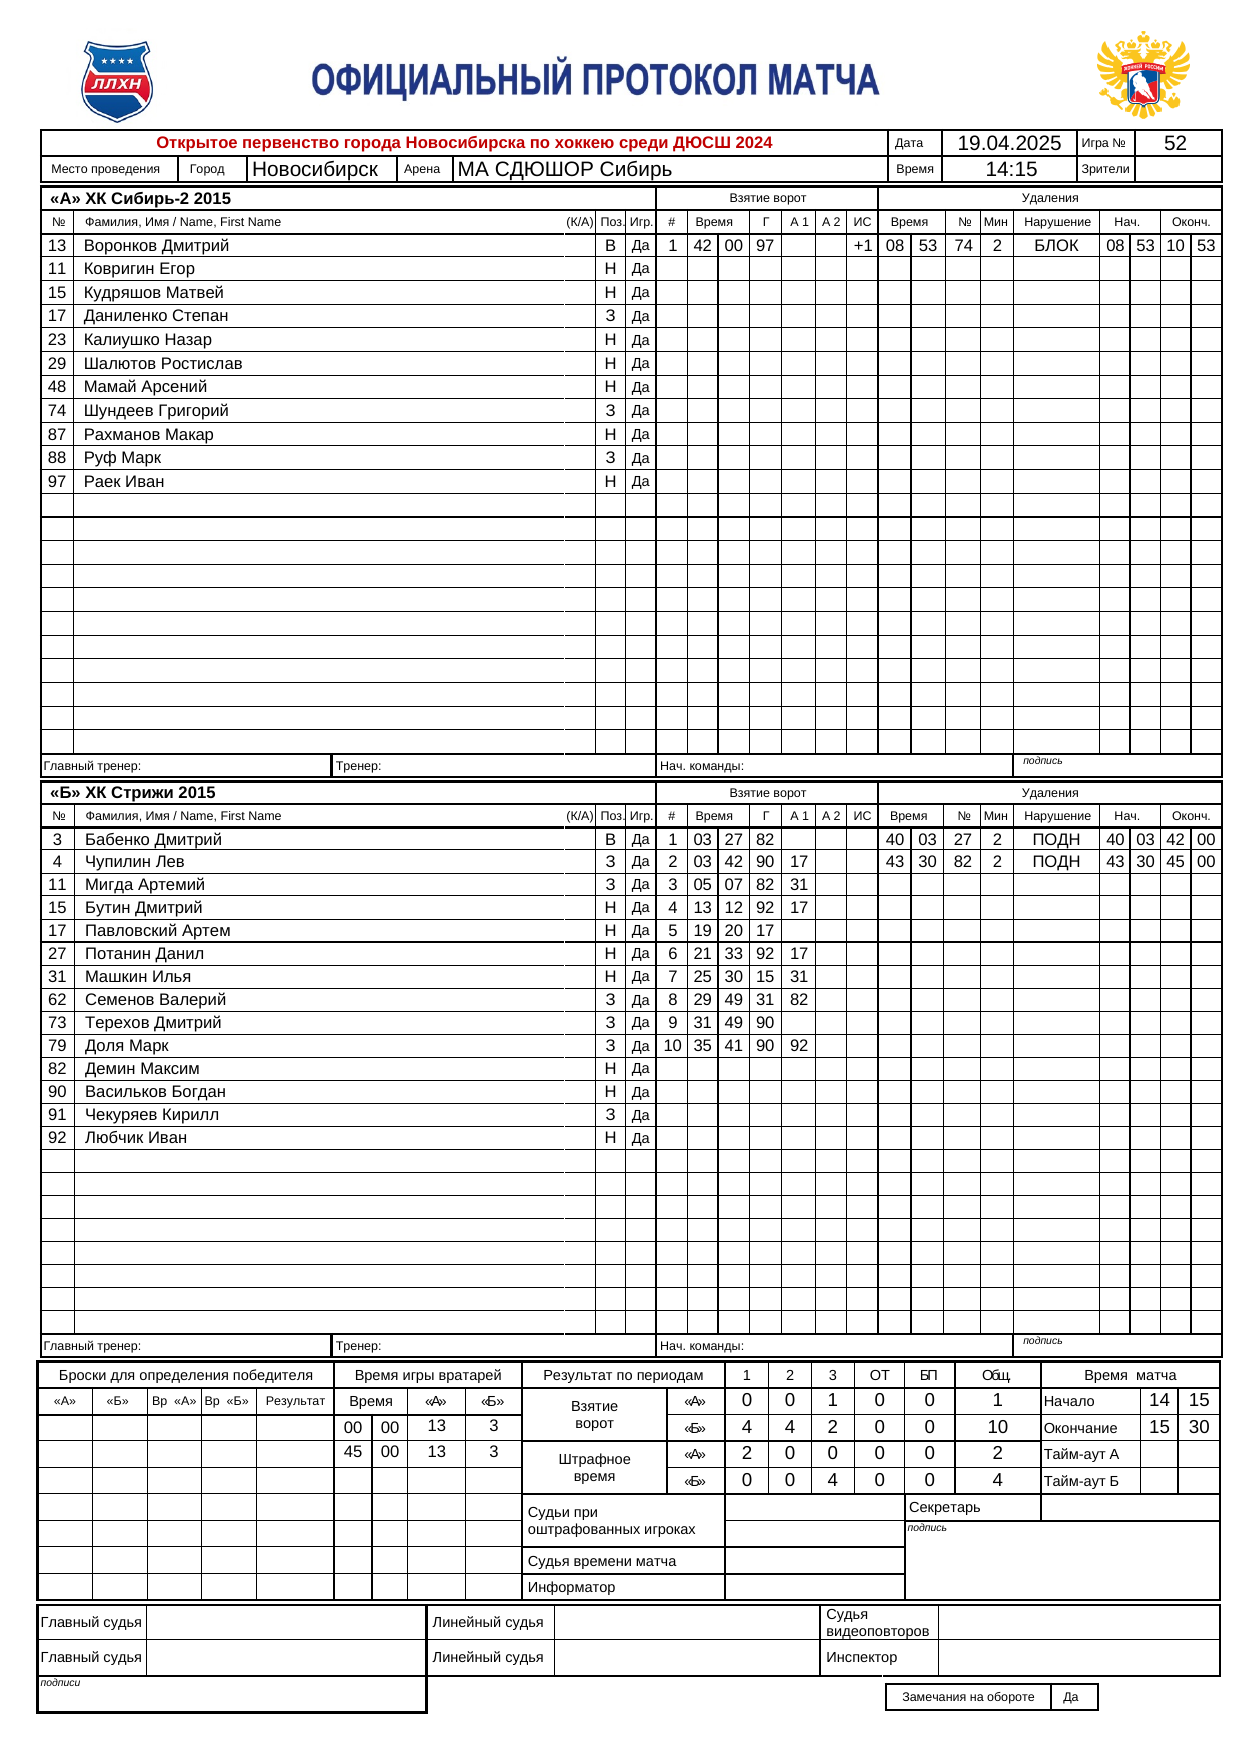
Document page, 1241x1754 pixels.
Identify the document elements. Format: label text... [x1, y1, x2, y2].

table_cell [946, 376, 980, 398]
table_cell [657, 376, 687, 398]
table_cell Судьи при оштрафованных игроках [523, 1495, 724, 1546]
table_header Открытое первенство города Новосибирска по хоккею среди ДЮСШ 2024 [42, 131, 887, 155]
table_cell [657, 1196, 687, 1218]
table_cell 40 [879, 829, 910, 849]
table_cell 13 [688, 896, 717, 918]
table_cell +1 [847, 235, 877, 256]
table_cell [626, 494, 655, 516]
table_cell [847, 352, 877, 374]
table_cell [1042, 1495, 1219, 1520]
table_cell [946, 423, 980, 445]
table_cell [946, 305, 980, 327]
table_cell [847, 1196, 877, 1218]
table_cell [750, 707, 781, 729]
table_cell [1192, 730, 1221, 753]
table_cell [981, 518, 1013, 540]
table_cell [1192, 896, 1221, 918]
table_cell [912, 1081, 943, 1103]
table_cell [1161, 683, 1190, 706]
table_cell [688, 1104, 717, 1126]
table_cell [42, 1196, 74, 1218]
table_cell [688, 1173, 717, 1195]
table_cell [816, 1288, 846, 1310]
table_cell [1161, 1196, 1190, 1218]
table_header Взятие ворот [657, 188, 877, 209]
table_cell [946, 399, 980, 422]
table_cell [74, 588, 564, 611]
table_cell [879, 257, 910, 280]
table_cell [1141, 1468, 1177, 1493]
table_cell 07 [719, 874, 749, 895]
table_cell [719, 612, 749, 634]
table_cell 0 [905, 1442, 954, 1467]
table_cell [1161, 989, 1190, 1011]
table_cell [816, 636, 846, 658]
table_cell [657, 446, 687, 469]
table_cell З [596, 399, 625, 422]
table_cell [1014, 707, 1099, 729]
table_cell [879, 518, 910, 540]
table_cell [42, 518, 73, 540]
table_cell [782, 829, 815, 849]
table_cell [1014, 989, 1099, 1011]
table_cell [1192, 1127, 1221, 1149]
table_cell [719, 565, 749, 587]
table_cell [596, 683, 625, 706]
table_cell [565, 636, 595, 658]
table_cell 00 [373, 1416, 407, 1440]
table_cell [946, 659, 980, 682]
table_cell [688, 423, 717, 445]
table_cell [1100, 518, 1129, 540]
table_cell [1192, 305, 1221, 327]
table_cell 2 [726, 1442, 768, 1467]
table_cell «А» [408, 1389, 465, 1413]
table_cell [74, 636, 564, 658]
table_cell [912, 1219, 943, 1241]
table_cell [1161, 541, 1190, 564]
table_cell [657, 423, 687, 445]
table_cell [1161, 376, 1190, 398]
table_cell Да [626, 281, 655, 303]
table_cell [912, 1173, 943, 1195]
table_cell Линейный судья [428, 1640, 554, 1675]
table_cell [626, 1173, 655, 1195]
table_cell [719, 257, 749, 280]
table_cell [148, 1441, 201, 1467]
table_cell Тайм-аут Б [1042, 1468, 1140, 1493]
table_cell Нач. команды: [657, 1335, 1012, 1356]
table_cell Терехов Дмитрий [75, 1012, 564, 1033]
table_cell [688, 588, 717, 611]
table_cell [981, 1265, 1013, 1287]
table_cell [657, 1265, 687, 1287]
table_cell [657, 494, 687, 516]
table_cell [565, 920, 595, 941]
table_cell [944, 1288, 980, 1310]
table_cell Н [596, 966, 625, 987]
table_cell 33 [719, 943, 749, 964]
table_cell [912, 1311, 943, 1333]
table_cell 74 [42, 399, 73, 422]
table_cell [912, 659, 945, 682]
table_cell Потанин Данил [75, 943, 564, 964]
table_cell [816, 446, 846, 469]
table_cell [1192, 470, 1221, 493]
table_cell [565, 1058, 595, 1079]
table_header Дата [889, 131, 941, 155]
table_cell [1192, 707, 1221, 729]
table_cell [565, 281, 595, 303]
table_cell [782, 376, 815, 398]
table_cell [1099, 1682, 1220, 1711]
table_cell Судья времени матча [523, 1548, 724, 1573]
table_cell [1100, 896, 1129, 918]
table_cell 35 [688, 1035, 717, 1057]
table_cell [148, 1494, 201, 1520]
table_cell [847, 966, 877, 987]
table_cell [944, 896, 980, 918]
table_cell Семенов Валерий [75, 989, 564, 1011]
table_cell 03 [688, 829, 717, 849]
table_cell 12 [719, 896, 749, 918]
table_cell [981, 707, 1013, 729]
table_cell подписи [39, 1677, 425, 1711]
table_cell ИС [847, 211, 877, 233]
table_cell [782, 683, 815, 706]
table_cell [657, 1150, 687, 1172]
table_cell «Б» [668, 1415, 724, 1440]
table_cell Чупилин Лев [75, 850, 564, 872]
table_cell [565, 1012, 595, 1033]
table_cell [981, 1311, 1013, 1333]
table_cell [750, 683, 781, 706]
table_header «Б» ХК Стрижи 2015 [42, 783, 655, 803]
table_cell [1161, 1150, 1190, 1172]
table_cell [1192, 1196, 1221, 1218]
table_cell [981, 1242, 1013, 1264]
table_cell [981, 494, 1013, 516]
table_cell [879, 1219, 910, 1241]
table_cell [847, 565, 877, 587]
table_cell [42, 683, 73, 706]
table_cell 92 [782, 1035, 815, 1057]
table_cell [946, 470, 980, 493]
table_cell [750, 1150, 781, 1172]
table_cell Время [879, 805, 943, 826]
table_cell [688, 730, 717, 753]
table_cell [565, 659, 595, 682]
table_cell Павловский Артем [75, 920, 564, 941]
table_cell [688, 1288, 717, 1310]
table_cell [946, 518, 980, 540]
table_cell 08 [1100, 235, 1129, 256]
table_cell [1192, 1081, 1221, 1103]
table_cell [373, 1468, 407, 1493]
table_cell [944, 1104, 980, 1126]
table_cell [596, 636, 625, 658]
table_cell [981, 1150, 1013, 1172]
table_cell [816, 1265, 846, 1287]
table_cell [1131, 1288, 1160, 1310]
table_cell [596, 1288, 625, 1310]
table_cell [657, 730, 687, 753]
table_cell [1131, 518, 1160, 540]
table_cell Время [688, 805, 749, 826]
table_cell подпись [1014, 755, 1221, 776]
table_cell [912, 1288, 943, 1310]
table_cell [750, 494, 781, 516]
table_cell [1131, 707, 1160, 729]
table_cell [688, 376, 717, 398]
table_cell З [596, 989, 625, 1011]
table_cell [565, 1150, 595, 1172]
table_cell [750, 1127, 781, 1149]
table_cell [782, 1242, 815, 1264]
table_cell [981, 1196, 1013, 1218]
table_cell [1014, 1081, 1099, 1103]
table_cell [565, 1288, 595, 1310]
table_cell [944, 1058, 980, 1079]
table_cell [688, 328, 717, 351]
table_cell [1161, 1035, 1190, 1057]
table_cell [1014, 328, 1099, 351]
table_cell [816, 1035, 846, 1057]
table_cell [981, 636, 1013, 658]
table_cell [1161, 874, 1190, 895]
table_cell 97 [750, 235, 781, 256]
table_cell [726, 1521, 904, 1546]
table_cell [565, 1242, 595, 1264]
table_cell [1014, 518, 1099, 540]
table_cell [879, 1081, 910, 1103]
table_cell [565, 446, 595, 469]
table_cell 08 [879, 235, 910, 256]
table_cell 2 [981, 850, 1013, 872]
table_cell Результат [257, 1389, 333, 1413]
table_cell 92 [42, 1127, 74, 1149]
table_cell [1131, 1035, 1160, 1057]
table_cell [912, 707, 945, 729]
table_cell [202, 1574, 256, 1599]
table_cell 00 [1192, 850, 1221, 872]
table_cell [719, 352, 749, 374]
table_cell [75, 1173, 564, 1195]
table_cell [782, 1196, 815, 1218]
table_cell [688, 518, 717, 540]
table_cell Да [626, 399, 655, 422]
table_cell [782, 518, 815, 540]
table_cell [626, 1242, 655, 1264]
table_cell [596, 1219, 625, 1241]
table_cell [719, 636, 749, 658]
table_cell Бутин Дмитрий [75, 896, 564, 918]
table_cell [912, 1196, 943, 1218]
table_cell [1014, 1127, 1099, 1149]
table_cell 29 [42, 352, 73, 374]
table_cell [726, 1575, 904, 1599]
table_cell [1131, 966, 1160, 987]
picture [5, 28, 1197, 129]
table_cell [1161, 257, 1190, 280]
table_cell [912, 376, 945, 398]
table_cell [657, 470, 687, 493]
table_cell [946, 352, 980, 374]
table_cell [946, 565, 980, 587]
table_cell [1100, 1127, 1129, 1149]
table_cell [847, 1150, 877, 1172]
table_cell [1161, 518, 1190, 540]
table_cell [981, 1058, 1013, 1079]
table_cell Да [626, 376, 655, 398]
table_cell [657, 683, 687, 706]
table_header 2 [769, 1363, 811, 1387]
table_cell «Б» [93, 1389, 147, 1413]
table_cell [782, 305, 815, 327]
table_cell [1192, 376, 1221, 398]
table_cell Игр. [626, 211, 655, 233]
table_cell [657, 1127, 687, 1149]
table_cell 90 [42, 1081, 74, 1103]
table_cell [466, 1494, 521, 1520]
table_cell [879, 636, 910, 658]
table_cell [1131, 1104, 1160, 1126]
table_cell [1131, 494, 1160, 516]
table_cell Главный судья [39, 1606, 146, 1639]
table_cell 74 [946, 235, 980, 256]
table_header Время игры вратарей [335, 1363, 521, 1387]
table_cell [466, 1574, 521, 1599]
table_cell 17 [42, 305, 73, 327]
table_cell [981, 612, 1013, 634]
table_header Результат по периодам [523, 1363, 724, 1387]
table_cell 53 [912, 235, 945, 256]
table_cell [1192, 874, 1221, 895]
table_cell [847, 612, 877, 634]
table_cell Мигда Артемий [75, 874, 564, 895]
table_cell Город [179, 157, 246, 181]
table_cell [750, 399, 781, 422]
table_cell [912, 730, 945, 753]
table_cell ПОДН [1014, 829, 1099, 849]
table_cell [1100, 352, 1129, 374]
table_cell [981, 1035, 1013, 1057]
table_cell 3 [657, 874, 687, 895]
table_cell [981, 874, 1013, 895]
table_cell [1100, 1104, 1129, 1126]
table_cell 31 [782, 874, 815, 895]
table_cell [657, 707, 687, 729]
table_cell Н [596, 257, 625, 280]
table_cell [816, 376, 846, 398]
table_cell [74, 565, 564, 587]
table_cell [1161, 1219, 1190, 1241]
table_cell [565, 328, 595, 351]
table_cell [147, 1606, 425, 1639]
table_cell [944, 989, 980, 1011]
table_cell [1192, 636, 1221, 658]
table_cell [847, 328, 877, 351]
table_cell [626, 659, 655, 682]
table_cell 13 [42, 235, 73, 256]
table_cell Воронков Дмитрий [74, 235, 564, 256]
table_cell 27 [42, 943, 74, 964]
table_cell [42, 1288, 74, 1310]
table_cell [335, 1521, 371, 1546]
table_cell [1192, 399, 1221, 422]
table_cell [1100, 423, 1129, 445]
table_cell [816, 518, 846, 540]
table_cell [879, 1035, 910, 1057]
table_cell [879, 943, 910, 964]
table_cell [719, 707, 749, 729]
table_cell [719, 1219, 749, 1241]
table_cell [1014, 1035, 1099, 1057]
table_cell [1131, 920, 1160, 941]
table_cell Мин [981, 211, 1013, 233]
table_cell [719, 730, 749, 753]
table_cell [912, 966, 943, 987]
table_cell Н [596, 423, 625, 445]
table_cell 91 [42, 1104, 74, 1126]
table_cell Нач. [1100, 211, 1160, 233]
table_cell [1014, 1265, 1099, 1287]
table_cell [626, 707, 655, 729]
table_cell Секретарь [906, 1495, 1040, 1520]
table_cell [1100, 1311, 1129, 1333]
table_cell Бабенко Дмитрий [75, 829, 564, 849]
table_cell [257, 1441, 333, 1467]
table_cell [847, 470, 877, 493]
table_cell [1161, 446, 1190, 469]
table_cell [816, 494, 846, 516]
table_cell [1014, 1058, 1099, 1079]
table_cell Судья видеоповторов [821, 1606, 938, 1639]
table_cell [75, 1219, 564, 1241]
table_cell Калиушко Назар [74, 328, 564, 351]
table_cell [1136, 157, 1221, 181]
table_cell [719, 1058, 749, 1079]
table_cell [719, 1288, 749, 1310]
table_header Игра № [1078, 131, 1134, 155]
table_cell [883, 1677, 1220, 1681]
table_cell [1192, 328, 1221, 351]
table_cell Вр «Б» [202, 1389, 256, 1413]
table_cell [847, 1173, 877, 1195]
table_cell Штрафное время [523, 1442, 666, 1493]
table_cell [93, 1416, 147, 1440]
table_cell [782, 257, 815, 280]
table_cell [1100, 328, 1129, 351]
table_cell [42, 565, 73, 587]
table_cell [1161, 612, 1190, 634]
table_cell [202, 1494, 256, 1520]
table_cell [1014, 494, 1099, 516]
table_cell [42, 541, 73, 564]
table_cell Г [750, 211, 781, 233]
table_cell [1131, 612, 1160, 634]
table_cell Фамилия, Имя / Name, First Name [74, 211, 565, 233]
table_cell 0 [769, 1468, 811, 1493]
table_cell 30 [912, 850, 943, 872]
table_cell [565, 376, 595, 398]
table_cell [847, 989, 877, 1011]
table_cell Г [750, 805, 781, 826]
table_cell 00 [719, 235, 749, 256]
table_cell [688, 683, 717, 706]
table_cell [981, 423, 1013, 445]
table_cell Н [596, 328, 625, 351]
table_cell Место проведения [42, 157, 177, 181]
table_cell [1100, 376, 1129, 398]
table_cell 0 [769, 1389, 811, 1413]
table_cell З [596, 446, 625, 469]
table_cell [626, 1288, 655, 1310]
table_cell [847, 896, 877, 918]
table_cell [719, 399, 749, 422]
table_cell подпись [1014, 1335, 1221, 1356]
table_cell Да [626, 328, 655, 351]
table_cell [816, 1196, 846, 1218]
table_cell [1192, 565, 1221, 587]
table_cell Н [596, 920, 625, 941]
table_cell [750, 328, 781, 351]
table_cell [981, 659, 1013, 682]
table_cell [939, 1640, 1219, 1675]
table_cell [879, 588, 910, 611]
table_cell [1100, 1012, 1129, 1033]
table_cell Демин Максим [75, 1058, 564, 1079]
table_cell [847, 636, 877, 658]
table_cell [847, 588, 877, 611]
table_cell 0 [905, 1468, 954, 1493]
table_cell [657, 328, 687, 351]
table_cell [981, 399, 1013, 422]
table_cell [74, 518, 564, 540]
table_cell [42, 1265, 74, 1287]
table_cell (К/А) [565, 805, 595, 826]
table_cell [981, 943, 1013, 964]
table_cell [879, 920, 910, 941]
table_cell [719, 494, 749, 516]
table_cell [847, 1081, 877, 1103]
table_cell Время [889, 157, 941, 181]
table_cell [257, 1547, 333, 1573]
table_cell [782, 1219, 815, 1241]
table_cell [1014, 565, 1099, 587]
table_cell [565, 305, 595, 327]
table_cell [565, 423, 595, 445]
table_cell [816, 966, 846, 987]
table_cell 73 [42, 1012, 74, 1033]
table_cell [75, 1288, 564, 1310]
table_cell 42 [719, 850, 749, 872]
table_cell [93, 1494, 147, 1520]
table_cell [750, 352, 781, 374]
table_cell [912, 518, 945, 540]
table_cell [816, 1104, 846, 1126]
table_cell [1131, 565, 1160, 587]
table_cell [565, 1173, 595, 1195]
table_cell [750, 636, 781, 658]
table_cell [257, 1416, 333, 1440]
table_cell [816, 541, 846, 564]
table_cell [657, 352, 687, 374]
table_cell 3 [466, 1416, 521, 1440]
table_cell [912, 423, 945, 445]
table_cell [565, 874, 595, 895]
table_cell [1131, 588, 1160, 611]
table_cell [596, 1150, 625, 1172]
table_cell 90 [750, 1035, 781, 1057]
table_cell 15 [1141, 1415, 1177, 1440]
table_cell [912, 920, 943, 941]
table_cell [879, 1196, 910, 1218]
table_cell [688, 1242, 717, 1264]
table_cell [912, 1104, 943, 1126]
table_cell [565, 1127, 595, 1149]
table_cell [816, 829, 846, 849]
table_cell [1192, 966, 1221, 987]
table_cell [1161, 966, 1190, 987]
table_cell [1161, 305, 1190, 327]
table_cell [1131, 636, 1160, 658]
table_cell [981, 376, 1013, 398]
table_cell [750, 565, 781, 587]
table_cell [944, 1242, 980, 1264]
table_cell [750, 588, 781, 611]
table_cell [1192, 989, 1221, 1011]
table_cell [1014, 1311, 1099, 1333]
table_cell [565, 352, 595, 374]
table_cell [1100, 494, 1129, 516]
table_cell [1014, 541, 1099, 564]
table_cell [1131, 541, 1160, 564]
table_cell [42, 1219, 74, 1241]
table_cell [879, 470, 910, 493]
table_cell [981, 989, 1013, 1011]
table_cell [816, 423, 846, 445]
table_cell [1100, 874, 1129, 895]
table_cell [1131, 1265, 1160, 1287]
table_cell [782, 328, 815, 351]
table_cell [1179, 1468, 1219, 1493]
table_cell 4 [769, 1415, 811, 1440]
table_cell [1100, 257, 1129, 280]
table_cell [555, 1606, 819, 1639]
table_cell [565, 1081, 595, 1103]
table_cell [1192, 494, 1221, 516]
table_cell [981, 1104, 1013, 1126]
table_cell [879, 1311, 910, 1333]
table_cell Время [879, 211, 945, 233]
table_cell [816, 470, 846, 493]
table_cell [1131, 1058, 1160, 1079]
table_cell [750, 470, 781, 493]
table_cell Время [335, 1389, 407, 1413]
table_cell [719, 423, 749, 445]
table_cell [944, 920, 980, 941]
table_cell Да [626, 470, 655, 493]
table_cell Н [596, 943, 625, 964]
table_cell [39, 1574, 92, 1599]
table_cell [688, 636, 717, 658]
table_cell 90 [750, 1012, 781, 1033]
table_cell [42, 1150, 74, 1172]
table_cell [596, 1242, 625, 1264]
table_cell [879, 494, 910, 516]
table_cell [946, 281, 980, 303]
table_cell [847, 943, 877, 964]
table_cell [1192, 683, 1221, 706]
table_cell 10 [1161, 235, 1190, 256]
table_cell Да [626, 966, 655, 987]
table_cell [565, 829, 595, 849]
table_cell 0 [726, 1389, 768, 1413]
table_cell [1100, 399, 1129, 422]
table_header Удаления [879, 783, 1221, 803]
table_cell 15 [750, 966, 781, 987]
table_cell [782, 1012, 815, 1033]
table_cell [42, 659, 73, 682]
table_cell 03 [912, 829, 943, 849]
table_cell [1131, 943, 1160, 964]
table_cell 13 [408, 1416, 465, 1440]
table_cell [879, 966, 910, 987]
table_cell [657, 399, 687, 422]
table_cell Игр. [626, 805, 655, 826]
table_cell [39, 1441, 92, 1467]
table_cell [335, 1547, 371, 1573]
table_cell [879, 989, 910, 1011]
table_cell [565, 235, 595, 256]
table_cell 42 [1161, 829, 1190, 849]
table_cell [42, 588, 73, 611]
table_cell [981, 588, 1013, 611]
table_cell 9 [657, 1012, 687, 1033]
table_cell [879, 659, 910, 682]
table_cell 10 [657, 1035, 687, 1057]
table_cell [847, 683, 877, 706]
table_cell Шундеев Григорий [74, 399, 564, 422]
table_cell [847, 1265, 877, 1287]
table_cell [847, 376, 877, 398]
table_cell [879, 565, 910, 587]
table_cell [1131, 1196, 1160, 1218]
table_cell [1014, 659, 1099, 682]
table_cell [1192, 281, 1221, 303]
table_cell 0 [812, 1442, 854, 1467]
table_cell [565, 707, 595, 729]
table_cell 53 [1192, 235, 1221, 256]
table_cell [944, 1173, 980, 1195]
table_cell [1192, 588, 1221, 611]
table_cell Да [626, 1081, 655, 1103]
table_cell 87 [42, 423, 73, 445]
table_cell [657, 1104, 687, 1126]
table_cell [719, 470, 749, 493]
table_cell [726, 1495, 904, 1520]
table_cell [688, 1265, 717, 1287]
table_cell [912, 328, 945, 351]
table_cell [981, 896, 1013, 918]
table_cell [879, 352, 910, 374]
table_cell [1131, 352, 1160, 374]
table_cell Доля Марк [75, 1035, 564, 1057]
table_cell [74, 612, 564, 634]
table_cell Н [596, 1081, 625, 1103]
table_cell 43 [1100, 850, 1129, 872]
table_cell [1014, 636, 1099, 658]
table_cell Н [596, 352, 625, 374]
table_cell [782, 730, 815, 753]
table_cell Вр «А» [148, 1389, 201, 1413]
table_cell [1131, 659, 1160, 682]
table_cell [981, 966, 1013, 987]
table_cell [750, 518, 781, 540]
table_cell [981, 281, 1013, 303]
table_cell 4 [812, 1468, 854, 1493]
table_cell 00 [373, 1441, 407, 1467]
table_cell Поз. [596, 805, 625, 826]
table_cell 17 [750, 920, 781, 941]
table_cell [912, 1127, 943, 1149]
table_cell [93, 1547, 147, 1573]
table_cell [657, 1311, 687, 1333]
table_cell [1131, 989, 1160, 1011]
table_cell [1192, 920, 1221, 941]
table_cell [1131, 1311, 1160, 1333]
table_cell [879, 683, 910, 706]
table_cell [912, 989, 943, 1011]
table_cell [1100, 920, 1129, 941]
table_cell [1014, 588, 1099, 611]
table_cell 19 [688, 920, 717, 941]
table_cell [1014, 446, 1099, 469]
table_cell 1 [812, 1389, 854, 1413]
table_cell «Б» [668, 1468, 724, 1493]
table_cell 82 [42, 1058, 74, 1079]
table_cell [657, 541, 687, 564]
table_cell [257, 1574, 333, 1599]
table_cell [1131, 1150, 1160, 1172]
table_cell [657, 1242, 687, 1264]
table_cell [408, 1521, 465, 1546]
table_cell Фамилия, Имя / Name, First Name [75, 805, 565, 826]
table_header Да [1052, 1685, 1097, 1709]
table_cell 15 [42, 896, 74, 918]
table_cell [912, 565, 945, 587]
table_cell [688, 470, 717, 493]
table_cell [847, 305, 877, 327]
table_cell 42 [688, 235, 717, 256]
table_cell Да [626, 235, 655, 256]
table_cell [1161, 943, 1190, 964]
table_cell А 1 [782, 805, 815, 826]
table_cell [1192, 446, 1221, 469]
table_cell [1161, 636, 1190, 658]
table_cell [816, 235, 846, 256]
table_cell [782, 565, 815, 587]
table_cell [42, 494, 73, 516]
table_cell Да [626, 850, 655, 872]
table_cell [981, 352, 1013, 374]
table_cell [750, 1104, 781, 1126]
table_cell [847, 494, 877, 516]
table_cell [944, 1265, 980, 1287]
table_cell [816, 399, 846, 422]
table_cell [912, 874, 943, 895]
table_header Замечания на обороте [887, 1685, 1050, 1709]
table_cell [946, 494, 980, 516]
table_cell [847, 850, 877, 872]
table_cell [1161, 352, 1190, 374]
table_cell [879, 874, 910, 895]
table_cell [626, 1311, 655, 1333]
table_cell 41 [719, 1035, 749, 1057]
table_cell [946, 446, 980, 469]
table_cell [148, 1468, 201, 1493]
table_cell [688, 1311, 717, 1333]
table_header БП [905, 1363, 954, 1387]
table_cell [719, 1127, 749, 1149]
table_cell [816, 707, 846, 729]
table_cell [816, 1242, 846, 1264]
table_cell [816, 257, 846, 280]
table_cell 27 [719, 829, 749, 849]
table_cell [1100, 305, 1129, 327]
table_cell [1131, 1081, 1160, 1103]
table_cell [1100, 470, 1129, 493]
table_cell [74, 730, 564, 753]
table_cell [1131, 423, 1160, 445]
table_cell [1100, 541, 1129, 564]
table_cell 3 [42, 829, 74, 849]
table_cell [879, 1173, 910, 1195]
table_cell [944, 1311, 980, 1333]
table_cell [1014, 1173, 1099, 1195]
table_cell [912, 636, 945, 658]
table_cell [688, 541, 717, 564]
table_cell [1100, 446, 1129, 469]
table_cell [75, 1265, 564, 1287]
table_cell [93, 1441, 147, 1467]
table_cell [879, 612, 910, 634]
table_cell [912, 541, 945, 564]
table_cell 31 [42, 966, 74, 987]
table_cell [847, 1311, 877, 1333]
table_cell [1100, 636, 1129, 658]
table_cell [782, 1311, 815, 1333]
table_cell [847, 446, 877, 469]
table_cell [750, 305, 781, 327]
table_cell [1161, 588, 1190, 611]
table_cell [565, 1219, 595, 1241]
table_cell [879, 446, 910, 469]
table_cell [1100, 1035, 1129, 1057]
table_cell Да [626, 305, 655, 327]
table_cell [816, 850, 846, 872]
table_cell 0 [769, 1442, 811, 1467]
table_cell «А» [668, 1389, 724, 1413]
table_cell 45 [1161, 850, 1190, 872]
table_cell [1192, 1104, 1221, 1126]
table_cell [657, 1081, 687, 1103]
table_cell [1192, 612, 1221, 634]
table_cell [782, 612, 815, 634]
table_cell 8 [657, 989, 687, 1011]
table_cell [1161, 399, 1190, 422]
table_cell [750, 1265, 781, 1287]
table_cell [1192, 1035, 1221, 1057]
table_header 1 [726, 1363, 768, 1387]
table_cell [42, 707, 73, 729]
table_cell [626, 1219, 655, 1241]
table_cell [1014, 470, 1099, 493]
table_cell [1192, 1219, 1221, 1241]
table_cell [816, 565, 846, 587]
table_cell Руф Марк [74, 446, 564, 469]
table_cell [946, 541, 980, 564]
table_cell [782, 920, 815, 941]
table_cell [1100, 1058, 1129, 1079]
table_cell 79 [42, 1035, 74, 1057]
table_cell [1192, 1288, 1221, 1310]
table_cell БЛОК [1014, 235, 1099, 256]
table_cell Ковригин Егор [74, 257, 564, 280]
table_cell [688, 1196, 717, 1218]
table_cell [1179, 1441, 1219, 1467]
table_cell 14:15 [943, 157, 1076, 181]
table_cell [816, 730, 846, 753]
table_cell [1161, 730, 1190, 753]
table_cell [847, 659, 877, 682]
table_cell [408, 1494, 465, 1520]
table_cell Чекуряев Кирилл [75, 1104, 564, 1126]
table_cell [1100, 943, 1129, 964]
table_cell [626, 588, 655, 611]
table_cell [1161, 1311, 1190, 1333]
table_cell 45 [335, 1441, 371, 1467]
table_cell [847, 1288, 877, 1310]
table_cell (К/А) [565, 211, 595, 233]
table_cell [944, 1035, 980, 1057]
table_cell [565, 612, 595, 634]
table_cell [879, 1265, 910, 1287]
table_cell [816, 1219, 846, 1241]
table_cell Н [596, 281, 625, 303]
table_cell [466, 1521, 521, 1546]
table_cell [912, 399, 945, 422]
table_cell [981, 1127, 1013, 1149]
table_cell [782, 423, 815, 445]
table_cell 2 [981, 829, 1013, 849]
table_cell [688, 1150, 717, 1172]
table_cell [750, 1219, 781, 1241]
table_cell [688, 281, 717, 303]
table_cell Окончание [1042, 1415, 1140, 1440]
table_cell [428, 1677, 882, 1711]
table_cell З [596, 874, 625, 895]
table_cell [750, 730, 781, 753]
table_cell 03 [1131, 829, 1160, 849]
table_cell 27 [944, 829, 980, 849]
table_cell [1192, 257, 1221, 280]
table_cell 11 [42, 874, 74, 895]
table_cell 17 [42, 920, 74, 941]
table_cell [626, 518, 655, 540]
table_cell 1 [657, 829, 687, 849]
table_cell [782, 588, 815, 611]
table_cell [782, 470, 815, 493]
table_cell Да [626, 1104, 655, 1126]
table_cell [816, 328, 846, 351]
table_cell [816, 1173, 846, 1195]
table_cell [981, 1219, 1013, 1241]
table_cell [1014, 943, 1099, 964]
table_cell 5 [657, 920, 687, 941]
table_cell [335, 1494, 371, 1520]
table_cell [335, 1468, 371, 1493]
table_cell [750, 423, 781, 445]
table_cell 0 [726, 1468, 768, 1493]
table_cell [912, 1150, 943, 1172]
table_cell [816, 352, 846, 374]
table_cell [408, 1468, 465, 1493]
table_cell [555, 1640, 819, 1675]
table_cell [596, 1173, 625, 1195]
table_cell [565, 565, 595, 587]
table_cell 03 [688, 850, 717, 872]
table_cell [816, 659, 846, 682]
table_cell [719, 541, 749, 564]
table_cell [981, 683, 1013, 706]
table_cell [657, 1058, 687, 1079]
table_cell [688, 257, 717, 280]
table_cell [657, 257, 687, 280]
table_cell [565, 683, 595, 706]
table_cell [74, 494, 564, 516]
table_cell 1 [956, 1389, 1040, 1413]
table_cell [981, 470, 1013, 493]
table_cell Главный судья [39, 1640, 146, 1675]
table_cell 90 [750, 850, 781, 872]
table_cell [782, 541, 815, 564]
table_cell [1192, 1173, 1221, 1195]
table_cell [1161, 565, 1190, 587]
table_cell [912, 943, 943, 964]
table_cell 92 [750, 943, 781, 964]
table_cell [1161, 494, 1190, 516]
table_cell [816, 305, 846, 327]
table_cell [1131, 730, 1160, 753]
table_cell [750, 1311, 781, 1333]
table_cell [1161, 470, 1190, 493]
table_cell [1100, 1150, 1129, 1172]
table_cell [981, 1012, 1013, 1033]
table_cell [1014, 896, 1099, 918]
table_cell 53 [1131, 235, 1160, 256]
table_cell [750, 257, 781, 280]
table_cell [726, 1548, 904, 1573]
table_cell [202, 1441, 256, 1467]
table_cell [1131, 446, 1160, 469]
table_cell «Б » [466, 1389, 521, 1413]
table_cell [596, 659, 625, 682]
table_cell [879, 399, 910, 422]
table_cell [912, 896, 943, 918]
table_cell [202, 1547, 256, 1573]
table_cell Главный тренер: [42, 755, 330, 776]
table_cell [750, 541, 781, 564]
table_cell [912, 588, 945, 611]
table_cell [1131, 1127, 1160, 1149]
table_cell [202, 1416, 256, 1440]
table_cell [750, 1173, 781, 1195]
table_cell [74, 541, 564, 564]
table_cell Новосибирск [248, 157, 396, 181]
table_cell [879, 423, 910, 445]
table_cell [847, 281, 877, 303]
table_cell [816, 612, 846, 634]
table_cell [688, 1058, 717, 1079]
table_cell Оконч. [1161, 805, 1221, 826]
table_cell [1192, 1265, 1221, 1287]
table_cell [981, 541, 1013, 564]
table_cell [981, 565, 1013, 587]
table_cell Арена [398, 157, 452, 181]
table_cell 30 [1179, 1415, 1219, 1440]
table_cell [912, 470, 945, 493]
table_cell Да [626, 943, 655, 964]
table_cell [750, 1058, 781, 1079]
table_cell [879, 1288, 910, 1310]
table_cell [946, 612, 980, 634]
table_cell 82 [944, 850, 980, 872]
table_cell [565, 1104, 595, 1126]
table_cell [1192, 1012, 1221, 1033]
table_cell 97 [42, 470, 73, 493]
table_cell [1131, 1219, 1160, 1241]
table_cell [626, 612, 655, 634]
table_cell [912, 352, 945, 374]
table_cell Информатор [523, 1575, 724, 1599]
table_cell [879, 730, 910, 753]
table_cell МА СДЮШОР Сибирь [454, 157, 887, 181]
table_cell [719, 1150, 749, 1172]
table_cell # [657, 805, 687, 826]
table_cell [719, 659, 749, 682]
table_cell [93, 1468, 147, 1493]
table_cell [202, 1521, 256, 1546]
table_cell 31 [688, 1012, 717, 1033]
table_cell Взятие ворот [523, 1389, 666, 1440]
table_cell [946, 257, 980, 280]
table_cell [1100, 1242, 1129, 1264]
table_cell Да [626, 352, 655, 374]
table_cell 15 [42, 281, 73, 303]
table_cell 0 [855, 1442, 904, 1467]
table_cell [75, 1242, 564, 1264]
table_cell [879, 541, 910, 564]
table_cell 7 [657, 966, 687, 987]
table_cell [847, 541, 877, 564]
table_cell [879, 1012, 910, 1033]
table_cell [39, 1547, 92, 1573]
table_cell [596, 1311, 625, 1333]
table_cell [1192, 423, 1221, 445]
table_cell [782, 494, 815, 516]
table_cell [981, 1173, 1013, 1195]
table_cell [626, 541, 655, 564]
table_cell [1192, 1311, 1221, 1333]
table_cell [912, 1058, 943, 1079]
table_cell 49 [719, 1012, 749, 1033]
table_cell [565, 1311, 595, 1333]
table_cell [408, 1547, 465, 1573]
table_cell [782, 1058, 815, 1079]
table_cell Нач. [1100, 805, 1160, 826]
table_cell [750, 281, 781, 303]
table_cell 23 [42, 328, 73, 351]
table_cell [1131, 896, 1160, 918]
table_cell [981, 730, 1013, 753]
table_cell [1131, 1242, 1160, 1264]
table_cell [626, 565, 655, 587]
table_header Броски для определения победителя [39, 1363, 333, 1387]
table_cell 4 [956, 1468, 1040, 1493]
table_cell 14 [1141, 1389, 1177, 1413]
table_cell [1192, 541, 1221, 564]
table_cell [847, 1242, 877, 1264]
table_cell [39, 1416, 92, 1440]
table_cell Мамай Арсений [74, 376, 564, 398]
table_cell [816, 1150, 846, 1172]
table_cell Н [596, 470, 625, 493]
table_cell [373, 1494, 407, 1520]
table_cell # [657, 211, 687, 233]
table_cell Даниленко Степан [74, 305, 564, 327]
table_cell № [42, 805, 74, 826]
table_cell [912, 494, 945, 516]
table_cell Да [626, 1127, 655, 1149]
table_cell [847, 257, 877, 280]
table_cell Да [626, 874, 655, 895]
table_cell [39, 1468, 92, 1493]
table_cell [565, 399, 595, 422]
table_cell [847, 730, 877, 753]
table_cell [816, 683, 846, 706]
table_cell [782, 1081, 815, 1103]
table_cell [847, 707, 877, 729]
table_cell [750, 1081, 781, 1103]
table_cell [373, 1574, 407, 1599]
table_cell [1014, 1288, 1099, 1310]
table_cell [373, 1547, 407, 1573]
table_cell [944, 943, 980, 964]
table_cell [657, 565, 687, 587]
table_cell Н [596, 1058, 625, 1079]
table_cell Время [688, 211, 749, 233]
table_cell [719, 518, 749, 540]
table_cell [816, 1127, 846, 1149]
table_cell [816, 1058, 846, 1079]
table_cell [42, 1173, 74, 1195]
table_cell [816, 896, 846, 918]
table_cell [688, 565, 717, 587]
table_cell [816, 1012, 846, 1033]
table_cell [719, 328, 749, 351]
table_cell [148, 1574, 201, 1599]
table_cell [1100, 1081, 1129, 1103]
table_cell Инспектор [821, 1640, 938, 1675]
table_cell Начало [1042, 1389, 1140, 1413]
table_cell 48 [42, 376, 73, 398]
table_cell 0 [905, 1415, 954, 1440]
table_cell [719, 1311, 749, 1333]
table_cell [596, 730, 625, 753]
table_cell 25 [688, 966, 717, 987]
table_cell [565, 1035, 595, 1057]
table_cell [847, 1219, 877, 1241]
table_cell [1131, 376, 1160, 398]
table_cell 00 [1192, 829, 1221, 849]
table_cell 4 [657, 896, 687, 918]
table_cell Тайм-аут А [1042, 1441, 1140, 1467]
table_cell [782, 1288, 815, 1310]
table_cell [1100, 1196, 1129, 1218]
table_cell [782, 1127, 815, 1149]
table_cell Мин [981, 805, 1013, 826]
table_cell [816, 920, 846, 941]
table_cell [719, 588, 749, 611]
table_cell [257, 1521, 333, 1546]
table_cell [782, 235, 815, 256]
table_cell 3 [466, 1441, 521, 1467]
table_cell [879, 1058, 910, 1079]
table_cell [657, 636, 687, 658]
table_cell [912, 1035, 943, 1057]
table_cell Да [626, 829, 655, 849]
table_cell [782, 1173, 815, 1195]
table_cell [657, 518, 687, 540]
table_cell [879, 305, 910, 327]
table_cell 00 [335, 1416, 371, 1440]
table_cell [565, 730, 595, 753]
table_cell 21 [688, 943, 717, 964]
table_cell 0 [905, 1389, 954, 1413]
table_cell [719, 1242, 749, 1264]
table_cell Да [626, 446, 655, 469]
table_cell [816, 989, 846, 1011]
table_header 52 [1136, 131, 1221, 155]
table_cell [1161, 707, 1190, 729]
table_cell [688, 352, 717, 374]
table_cell [847, 1035, 877, 1057]
table_cell [847, 518, 877, 540]
table_cell [1014, 1150, 1099, 1172]
table_cell В [596, 829, 625, 849]
table_cell [719, 446, 749, 469]
table_cell 17 [782, 850, 815, 872]
table_cell [782, 659, 815, 682]
table_cell [782, 446, 815, 469]
table_header «А» ХК Сибирь-2 2015 [42, 188, 655, 209]
table_cell [75, 1150, 564, 1172]
table_cell [657, 612, 687, 634]
table_cell [782, 1104, 815, 1126]
table_cell [981, 446, 1013, 469]
table_cell [944, 1196, 980, 1218]
table_cell З [596, 850, 625, 872]
table_cell Машкин Илья [75, 966, 564, 987]
table_cell Нач. команды: [657, 755, 1012, 776]
table_header Взятие ворот [657, 783, 877, 803]
table_cell [1014, 874, 1099, 895]
table_cell Тренер: [333, 755, 655, 776]
table_cell [939, 1606, 1219, 1639]
table_cell [565, 989, 595, 1011]
table_cell [1014, 683, 1099, 706]
table_cell [1014, 281, 1099, 303]
table_cell подпись [906, 1522, 1219, 1599]
table_cell [42, 1242, 74, 1264]
table_cell [847, 1058, 877, 1079]
table_cell А 1 [782, 211, 815, 233]
table_cell 88 [42, 446, 73, 469]
table_cell [42, 636, 73, 658]
table_cell [39, 1494, 92, 1520]
table_cell [879, 376, 910, 398]
table_cell [981, 257, 1013, 280]
table_cell [688, 446, 717, 469]
table_cell [782, 707, 815, 729]
table_cell [981, 1288, 1013, 1310]
table_cell [1161, 920, 1190, 941]
table_cell [879, 1150, 910, 1172]
table_cell 30 [719, 966, 749, 987]
table_cell [565, 850, 595, 872]
table_cell Н [596, 376, 625, 398]
table_cell 17 [782, 896, 815, 918]
table_cell [596, 612, 625, 634]
table_cell [466, 1468, 521, 1493]
table_cell 20 [719, 920, 749, 941]
table_cell [782, 352, 815, 374]
table_cell [912, 1265, 943, 1287]
table_cell [688, 305, 717, 327]
table_cell [75, 1196, 564, 1218]
table_cell [596, 588, 625, 611]
table_cell [750, 659, 781, 682]
table_cell [912, 612, 945, 634]
table_cell «А» [668, 1442, 724, 1467]
table_cell [981, 328, 1013, 351]
table_cell З [596, 1104, 625, 1126]
table_cell [944, 1150, 980, 1172]
table_cell [74, 683, 564, 706]
table_cell [1131, 683, 1160, 706]
table_cell Да [626, 1058, 655, 1079]
table_cell З [596, 1035, 625, 1057]
table_cell 0 [855, 1468, 904, 1493]
table_cell [565, 943, 595, 964]
table_cell [847, 399, 877, 422]
table_cell Шалютов Ростислав [74, 352, 564, 374]
table_cell [596, 1265, 625, 1287]
table_cell [657, 281, 687, 303]
table_cell [148, 1416, 201, 1440]
table_cell [1161, 1265, 1190, 1287]
table_cell [148, 1547, 201, 1573]
table_cell [1161, 1242, 1190, 1264]
table_cell [879, 1242, 910, 1264]
table_cell [719, 1173, 749, 1195]
table_cell Любчик Иван [75, 1127, 564, 1149]
table_cell З [596, 305, 625, 327]
table_cell [1141, 1441, 1177, 1467]
table_cell Да [626, 920, 655, 941]
table_cell [879, 1104, 910, 1126]
table_cell [1014, 1196, 1099, 1218]
table_cell [879, 281, 910, 303]
table_cell [1100, 1219, 1129, 1241]
table_cell [42, 1311, 74, 1333]
table_cell [750, 376, 781, 398]
table_cell [657, 1288, 687, 1310]
table_cell 40 [1100, 829, 1129, 849]
table_cell № [42, 211, 73, 233]
table_cell 4 [726, 1415, 768, 1440]
table_cell [148, 1521, 201, 1546]
table_cell [93, 1521, 147, 1546]
table_cell 2 [657, 850, 687, 872]
table_cell [912, 281, 945, 303]
table_cell [944, 966, 980, 987]
table_cell [1192, 518, 1221, 540]
table_cell [719, 1081, 749, 1103]
table_cell [596, 1196, 625, 1218]
table_cell [596, 494, 625, 516]
table_cell 11 [42, 257, 73, 280]
table_cell [626, 1265, 655, 1287]
table_cell [565, 470, 595, 493]
table_cell ПОДН [1014, 850, 1099, 872]
table_cell [626, 730, 655, 753]
table_cell [626, 683, 655, 706]
table_cell [202, 1468, 256, 1493]
table_cell [1100, 1288, 1129, 1310]
table_cell [1161, 1012, 1190, 1033]
table_cell [565, 1196, 595, 1218]
table_cell 82 [782, 989, 815, 1011]
table_cell [408, 1574, 465, 1599]
table_cell 31 [782, 966, 815, 987]
table_cell [1014, 1104, 1099, 1126]
table_cell [1131, 328, 1160, 351]
table_cell [1014, 257, 1099, 280]
table_cell Рахманов Макар [74, 423, 564, 445]
table_cell [688, 494, 717, 516]
table_cell 30 [1131, 850, 1160, 872]
table_cell А 2 [816, 211, 846, 233]
table_cell [1161, 659, 1190, 682]
table_cell [1192, 659, 1221, 682]
table_cell [946, 328, 980, 351]
table_cell [466, 1547, 521, 1573]
table_cell [879, 896, 910, 918]
table_cell [1131, 470, 1160, 493]
table_cell [1100, 707, 1129, 729]
table_cell 13 [408, 1441, 465, 1467]
table_cell [657, 588, 687, 611]
table_cell [74, 659, 564, 682]
table_cell [1131, 399, 1160, 422]
table_cell [1131, 257, 1160, 280]
table_cell [565, 518, 595, 540]
table_cell Да [626, 1012, 655, 1033]
table_cell Нарушение [1014, 211, 1099, 233]
table_cell [1100, 565, 1129, 587]
table_cell [719, 281, 749, 303]
table_cell [912, 1242, 943, 1264]
table_cell [74, 707, 564, 729]
table_cell [782, 399, 815, 422]
table_cell З [596, 1012, 625, 1033]
table_header ОТ [855, 1363, 904, 1387]
table_cell [1100, 989, 1129, 1011]
table_cell [1014, 612, 1099, 634]
table_cell [1014, 1219, 1099, 1241]
table_cell [1192, 1242, 1221, 1264]
table_cell [565, 896, 595, 918]
table_cell [912, 1012, 943, 1033]
table_cell [946, 588, 980, 611]
table_cell [719, 376, 749, 398]
table_cell [944, 1219, 980, 1241]
table_cell [42, 612, 73, 634]
table_cell 2 [981, 235, 1013, 256]
table_cell 15 [1179, 1389, 1219, 1413]
table_cell [719, 305, 749, 327]
table_cell [1014, 1012, 1099, 1033]
table_cell [1161, 1288, 1190, 1310]
table_cell [946, 636, 980, 658]
table_cell 1 [657, 235, 687, 256]
table_cell [626, 636, 655, 658]
table_cell [1014, 1242, 1099, 1264]
table_cell [1161, 1127, 1190, 1149]
table_cell [750, 612, 781, 634]
table_cell 0 [855, 1389, 904, 1413]
table_cell [816, 1081, 846, 1103]
table_cell [1161, 1104, 1190, 1126]
table_cell [93, 1574, 147, 1599]
table_cell [912, 446, 945, 469]
table_cell [1014, 966, 1099, 987]
table_cell [782, 1150, 815, 1172]
table_cell [596, 707, 625, 729]
table_cell [782, 1265, 815, 1287]
table_cell [847, 874, 877, 895]
table_cell [750, 1196, 781, 1218]
table_cell [1100, 1265, 1129, 1287]
table_cell [879, 707, 910, 729]
table_cell Васильков Богдан [75, 1081, 564, 1103]
table_cell [596, 541, 625, 564]
table_cell [42, 730, 73, 753]
table_cell Поз. [596, 211, 625, 233]
table_cell [912, 305, 945, 327]
table_cell [879, 328, 910, 351]
table_cell [1014, 376, 1099, 398]
table_cell [657, 305, 687, 327]
table_cell [847, 1127, 877, 1149]
table_cell [1161, 1173, 1190, 1195]
table_cell [688, 399, 717, 422]
table_cell Н [596, 896, 625, 918]
table_cell [719, 1104, 749, 1126]
table_cell 49 [719, 989, 749, 1011]
table_cell [1014, 920, 1099, 941]
table_cell [981, 920, 1013, 941]
table_cell ИС [847, 805, 877, 826]
table_cell Да [626, 989, 655, 1011]
table_cell Оконч. [1161, 211, 1221, 233]
table_cell [657, 659, 687, 682]
table_cell [1161, 281, 1190, 303]
table_cell [626, 1150, 655, 1172]
table_cell [565, 966, 595, 987]
table_cell 29 [688, 989, 717, 1011]
table_cell [782, 636, 815, 658]
table_cell [782, 281, 815, 303]
table_cell [1100, 683, 1129, 706]
table_cell [688, 707, 717, 729]
table_cell [946, 707, 980, 729]
table_cell [816, 874, 846, 895]
table_cell [847, 1104, 877, 1126]
table_cell 62 [42, 989, 74, 1011]
table_cell [1014, 399, 1099, 422]
table_cell [719, 1196, 749, 1218]
table_cell [688, 1219, 717, 1241]
table_cell [1131, 305, 1160, 327]
table_cell Да [626, 896, 655, 918]
table_header Общ. [956, 1363, 1040, 1387]
table_cell 82 [750, 829, 781, 849]
table_cell [565, 257, 595, 280]
table_cell 31 [750, 989, 781, 1011]
table_header Удаления [879, 188, 1221, 209]
table_cell [944, 1081, 980, 1103]
table_cell [1014, 305, 1099, 327]
table_cell [373, 1521, 407, 1546]
table_cell 10 [956, 1415, 1040, 1440]
table_cell [596, 565, 625, 587]
table_cell [626, 1196, 655, 1218]
table_cell Раек Иван [74, 470, 564, 493]
table_cell [1131, 1173, 1160, 1195]
table_cell [847, 423, 877, 445]
table_cell [1100, 612, 1129, 634]
table_cell [847, 920, 877, 941]
table_cell Кудряшов Матвей [74, 281, 564, 303]
table_cell [1014, 730, 1099, 753]
table_cell [1014, 423, 1099, 445]
table_cell [257, 1494, 333, 1520]
table_cell [1100, 966, 1129, 987]
table_cell Нарушение [1014, 805, 1099, 826]
table_cell 6 [657, 943, 687, 964]
table_cell [1161, 1058, 1190, 1079]
table_cell 82 [750, 874, 781, 895]
table_cell Главный тренер: [42, 1335, 330, 1356]
table_cell [816, 1311, 846, 1333]
table_cell [1192, 943, 1221, 964]
table_cell [1100, 281, 1129, 303]
table_cell [816, 588, 846, 611]
table_cell [981, 305, 1013, 327]
table_cell 0 [855, 1415, 904, 1440]
table_cell [1100, 730, 1129, 753]
table_cell [1131, 1012, 1160, 1033]
table_cell [944, 1127, 980, 1149]
table_cell № [946, 211, 980, 233]
table_cell [147, 1640, 425, 1675]
table_cell [1131, 281, 1160, 303]
table_cell [1161, 328, 1190, 351]
table_cell [1014, 352, 1099, 374]
table_cell Да [626, 257, 655, 280]
table_cell 2 [812, 1415, 854, 1440]
table_cell [335, 1574, 371, 1599]
table_header 19.04.2025 [943, 131, 1076, 155]
table_cell [981, 1081, 1013, 1103]
table_cell [596, 518, 625, 540]
table_cell 17 [782, 943, 815, 964]
table_cell [688, 1127, 717, 1149]
table_cell [565, 541, 595, 564]
table_cell 2 [956, 1442, 1040, 1467]
table_cell [75, 1311, 564, 1333]
table_cell В [596, 235, 625, 256]
table_cell 4 [42, 850, 74, 872]
table_cell [1100, 659, 1129, 682]
table_cell [750, 446, 781, 469]
table_cell [912, 257, 945, 280]
table_cell Да [626, 1035, 655, 1057]
table_cell «А» [39, 1389, 92, 1413]
table_cell Н [596, 1127, 625, 1149]
table_cell Да [626, 423, 655, 445]
table_cell [1161, 1081, 1190, 1103]
table_cell [1192, 1058, 1221, 1079]
table_cell [1161, 896, 1190, 918]
table_cell [750, 1242, 781, 1264]
table_cell [719, 1265, 749, 1287]
table_cell № [944, 805, 980, 826]
table_cell [816, 281, 846, 303]
table_cell [688, 659, 717, 682]
table_cell [879, 1127, 910, 1149]
table_cell [257, 1468, 333, 1493]
table_cell Линейный судья [428, 1606, 554, 1639]
table_cell [565, 494, 595, 516]
table_cell [944, 1012, 980, 1033]
table_cell [944, 874, 980, 895]
table_cell [39, 1521, 92, 1546]
table_cell [719, 683, 749, 706]
table_cell [847, 829, 877, 849]
table_cell [750, 1288, 781, 1310]
table_cell [1192, 1150, 1221, 1172]
table_cell [565, 1265, 595, 1287]
table_cell [657, 1173, 687, 1195]
table_cell [816, 943, 846, 964]
table_cell [912, 683, 945, 706]
table_cell 43 [879, 850, 910, 872]
table_cell 05 [688, 874, 717, 895]
table_cell [1131, 874, 1160, 895]
table_cell [688, 1081, 717, 1103]
table_cell [847, 1012, 877, 1033]
table_cell [657, 1219, 687, 1241]
table_cell [1100, 588, 1129, 611]
table_cell 92 [750, 896, 781, 918]
table_cell [1192, 352, 1221, 374]
table_cell [565, 588, 595, 611]
table_cell [1161, 423, 1190, 445]
table_cell [946, 683, 980, 706]
table_cell Тренер: [333, 1335, 655, 1356]
table_header 3 [812, 1363, 854, 1387]
table_cell [1100, 1173, 1129, 1195]
table_cell Зрители [1078, 157, 1134, 181]
table_header Время матча [1042, 1363, 1219, 1387]
table_cell А 2 [816, 805, 846, 826]
table_cell [688, 612, 717, 634]
table_cell [946, 730, 980, 753]
